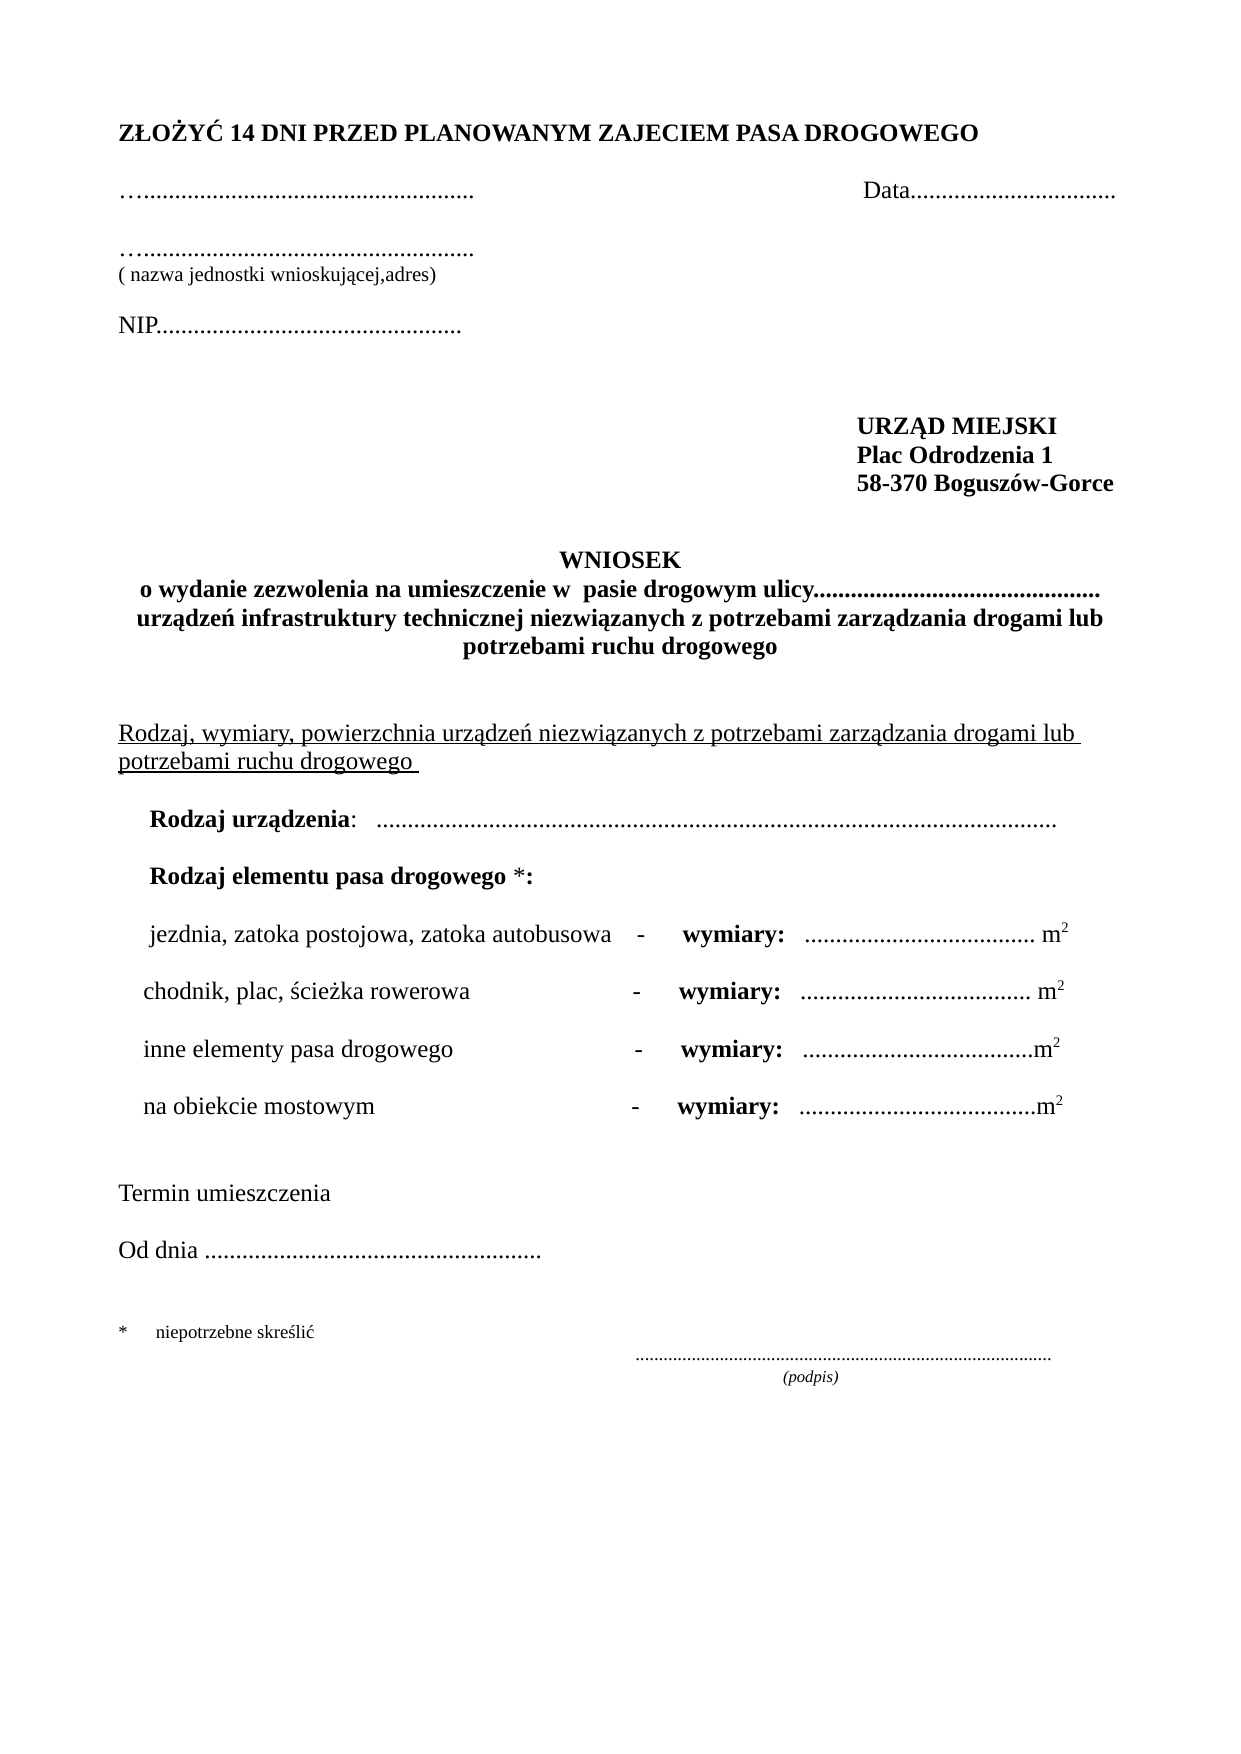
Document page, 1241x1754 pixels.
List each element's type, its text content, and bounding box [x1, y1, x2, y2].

text NIP................................................. [118, 310, 1122, 339]
text na obiekcie mostowym - wymiary: ......................................m2 [118, 1091, 1122, 1120]
text ......................................................................................... [118, 1343, 1122, 1364]
text Plac Odrodzenia 1 [118, 440, 1122, 468]
text Rodzaj, wymiary, powierzchnia urządzeń niezwiązanych z potrzebami zarządzania drogami lub potrzebami ruchu drogowego [118, 718, 1122, 775]
text …..................................................... [118, 233, 1122, 262]
text chodnik, plac, ścieżka rowerowa - wymiary: ..................................... m2 [118, 976, 1122, 1005]
text WNIOSEK [118, 545, 1122, 574]
text ( nazwa jednostki wnioskującej,adres) [118, 262, 1122, 286]
text * niepotrzebne skreślić [118, 1321, 1122, 1343]
text Rodzaj urządzenia: ............................................................................................................. [118, 804, 1122, 833]
text (podpis) [118, 1364, 1122, 1386]
text jezdnia, zatoka postojowa, zatoka autobusowa - wymiary: ..................................... m2 [118, 919, 1122, 948]
text URZĄD MIEJSKI [118, 411, 1122, 440]
text Od dnia ...................................................... [118, 1235, 1122, 1264]
text inne elementy pasa drogowego - wymiary: .....................................m2 [118, 1034, 1122, 1063]
text 58-370 Boguszów-Gorce [118, 468, 1122, 497]
text o wydanie zezwolenia na umieszczenie w pasie drogowym ulicy.............................................. [118, 574, 1122, 603]
text …..................................................... Data................................. [118, 176, 1122, 204]
text ZŁOŻYĆ 14 DNI PRZED PLANOWANYM ZAJECIEM PASA DROGOWEGO [118, 118, 1122, 147]
text Termin umieszczenia [118, 1178, 1122, 1206]
text Rodzaj elementu pasa drogowego *: [118, 861, 1122, 890]
text urządzeń infrastruktury technicznej niezwiązanych z potrzebami zarządzania drogami lub potrzebami ruchu drogowego [118, 603, 1122, 660]
